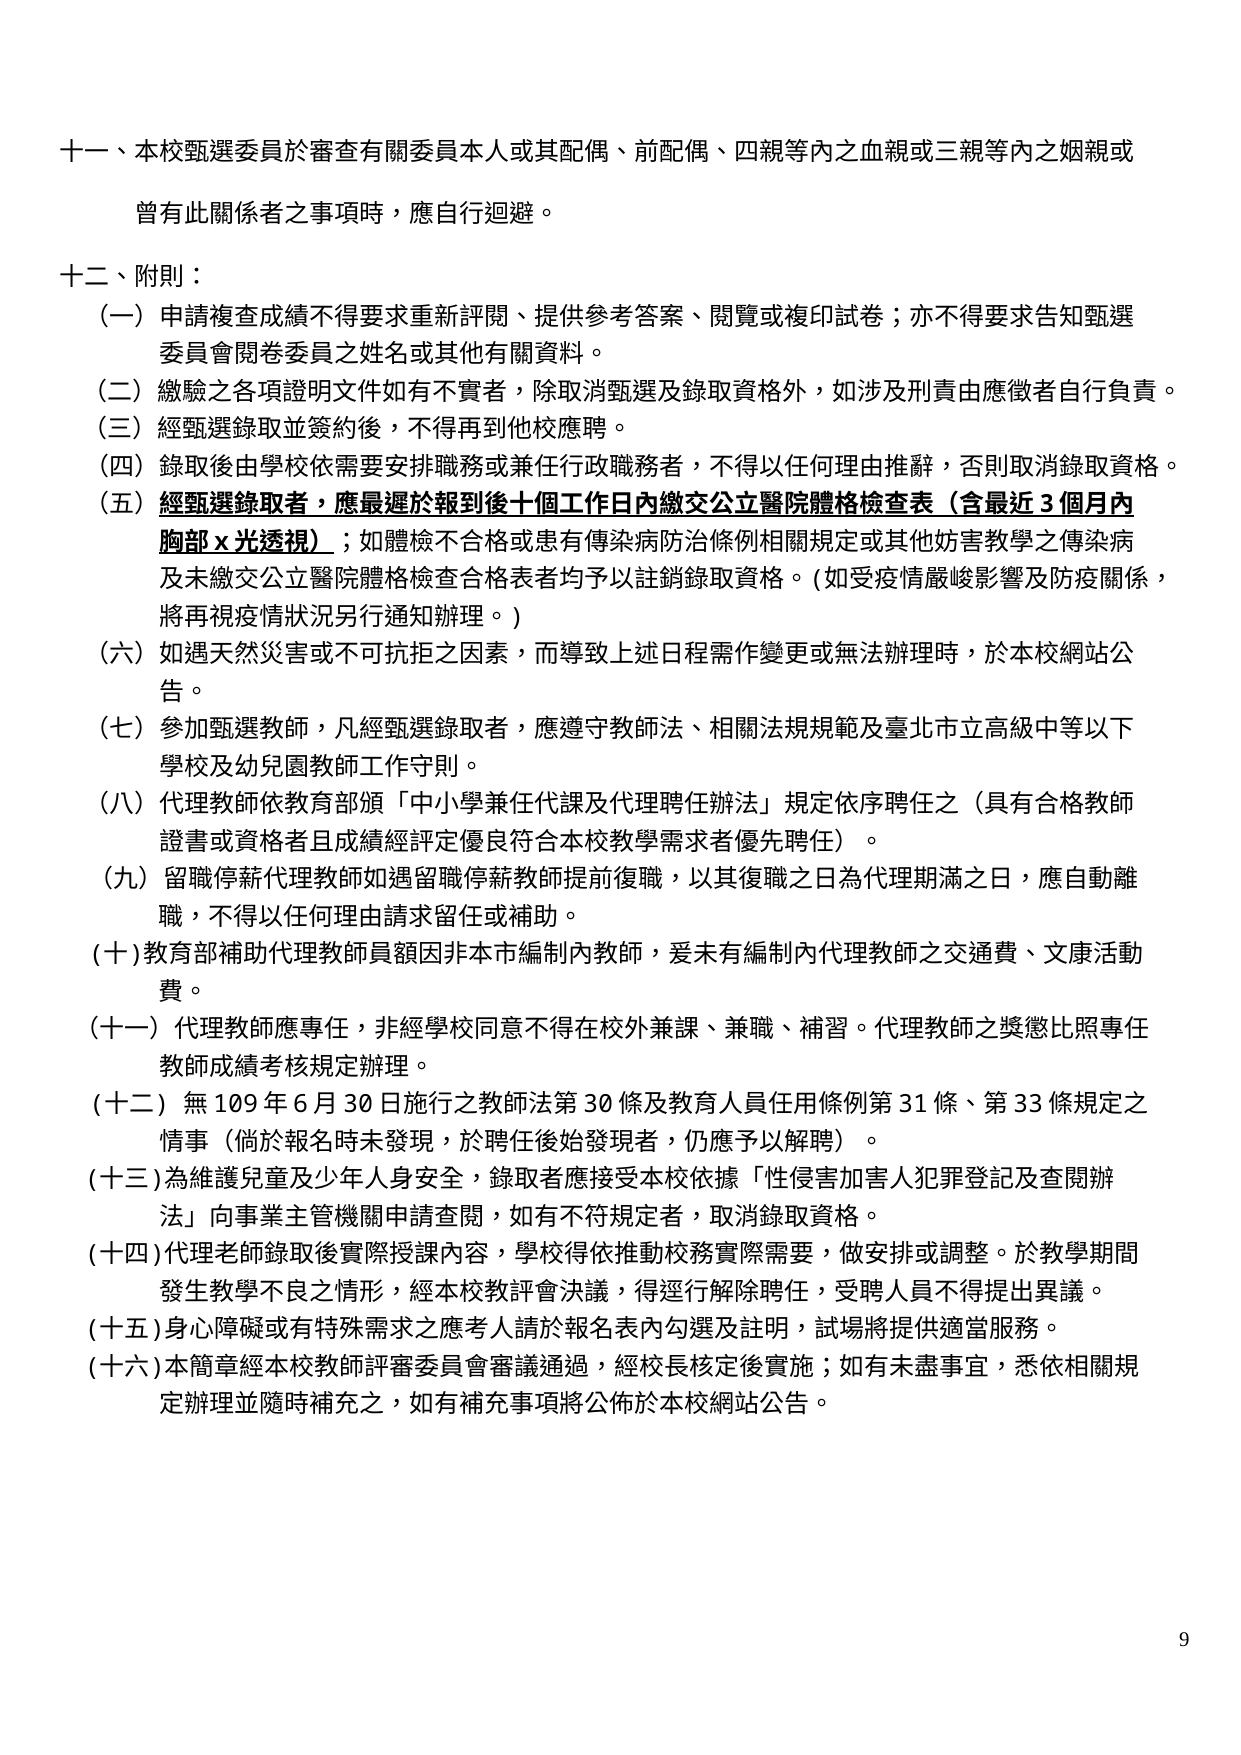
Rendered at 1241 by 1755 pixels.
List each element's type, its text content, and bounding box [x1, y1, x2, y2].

text (十四)代理老師錄取後實際授課內容，學校得依推動校務實際需要，做安排或調整。於教學期間發生教學不良之情形，經本校教評會決議，得逕行解除聘任，受聘人員不得提出異議。 [84, 1233, 1152, 1308]
text 十一、本校甄選委員於審查有關委員本人或其配偶、前配偶、四親等內之血親或三親等內之姻親或曾有此關係者之事項時，應自行迴避。 [59, 108, 1152, 233]
text (十二) 無109年6月30日施行之教師法第30條及教育人員任用條例第31條、第33條規定之情事（倘於報名時未發現，於聘任後始發現者，仍應予以解聘）。 [74, 1083, 1152, 1158]
text （七）參加甄選教師，凡經甄選錄取者，應遵守教師法、相關法規規範及臺北市立高級中等以下學校及幼兒園教師工作守則。 [84, 708, 1152, 783]
text （六）如遇天然災害或不可抗拒之因素，而導致上述日程需作變更或無法辦理時，於本校網站公告。 [84, 633, 1152, 708]
text （十一）代理教師應專任，非經學校同意不得在校外兼課、兼職、補習。代理教師之獎懲比照專任教師成績考核規定辦理。 [74, 1008, 1152, 1083]
text (十)教育部補助代理教師員額因非本市編制內教師，爰未有編制內代理教師之交通費、文康活動費。 [88, 933, 1152, 1008]
text （八）代理教師依教育部頒「中小學兼任代課及代理聘任辦法」規定依序聘任之（具有合格教師證書或資格者且成績經評定優良符合本校教學需求者優先聘任）。 [84, 783, 1152, 858]
text （一）申請複查成績不得要求重新評閱、提供參考答案、閱覽或複印試卷；亦不得要求告知甄選委員會閱卷委員之姓名或其他有關資料。 [84, 295, 1152, 370]
text （三）經甄選錄取並簽約後，不得再到他校應聘。 [82, 408, 1152, 445]
text （九）留職停薪代理教師如遇留職停薪教師提前復職，以其復職之日為代理期滿之日，應自動離職，不得以任何理由請求留任或補助。 [88, 858, 1152, 933]
text 十二、附則： [59, 233, 1152, 295]
text （五）經甄選錄取者，應最遲於報到後十個工作日內繳交公立醫院體格檢查表（含最近3個月內胸部ｘ光透視）；如體檢不合格或患有傳染病防治條例相關規定或其他妨害教學之傳染病及未繳交公立醫院體格檢查合格表者均予以註銷錄取資格。(如受疫情嚴峻影響及防疫關係，將再視疫情狀況另行通知辦理。) [84, 483, 1152, 633]
text (十六)本簡章經本校教師評審委員會審議通過，經校長核定後實施；如有未盡事宜，悉依相關規定辦理並隨時補充之，如有補充事項將公佈於本校網站公告。 [84, 1345, 1152, 1420]
text （二）繳驗之各項證明文件如有不實者，除取消甄選及錄取資格外，如涉及刑責由應徵者自行負責。 [82, 370, 1181, 408]
text (十五)身心障礙或有特殊需求之應考人請於報名表內勾選及註明，試場將提供適當服務。 [84, 1308, 1152, 1345]
text (十三)為維護兒童及少年人身安全，錄取者應接受本校依據「性侵害加害人犯罪登記及查閱辦法」向事業主管機關申請查閱，如有不符規定者，取消錄取資格。 [84, 1158, 1152, 1233]
text （四）錄取後由學校依需要安排職務或兼任行政職務者，不得以任何理由推辭，否則取消錄取資格。 [59, 445, 1167, 483]
